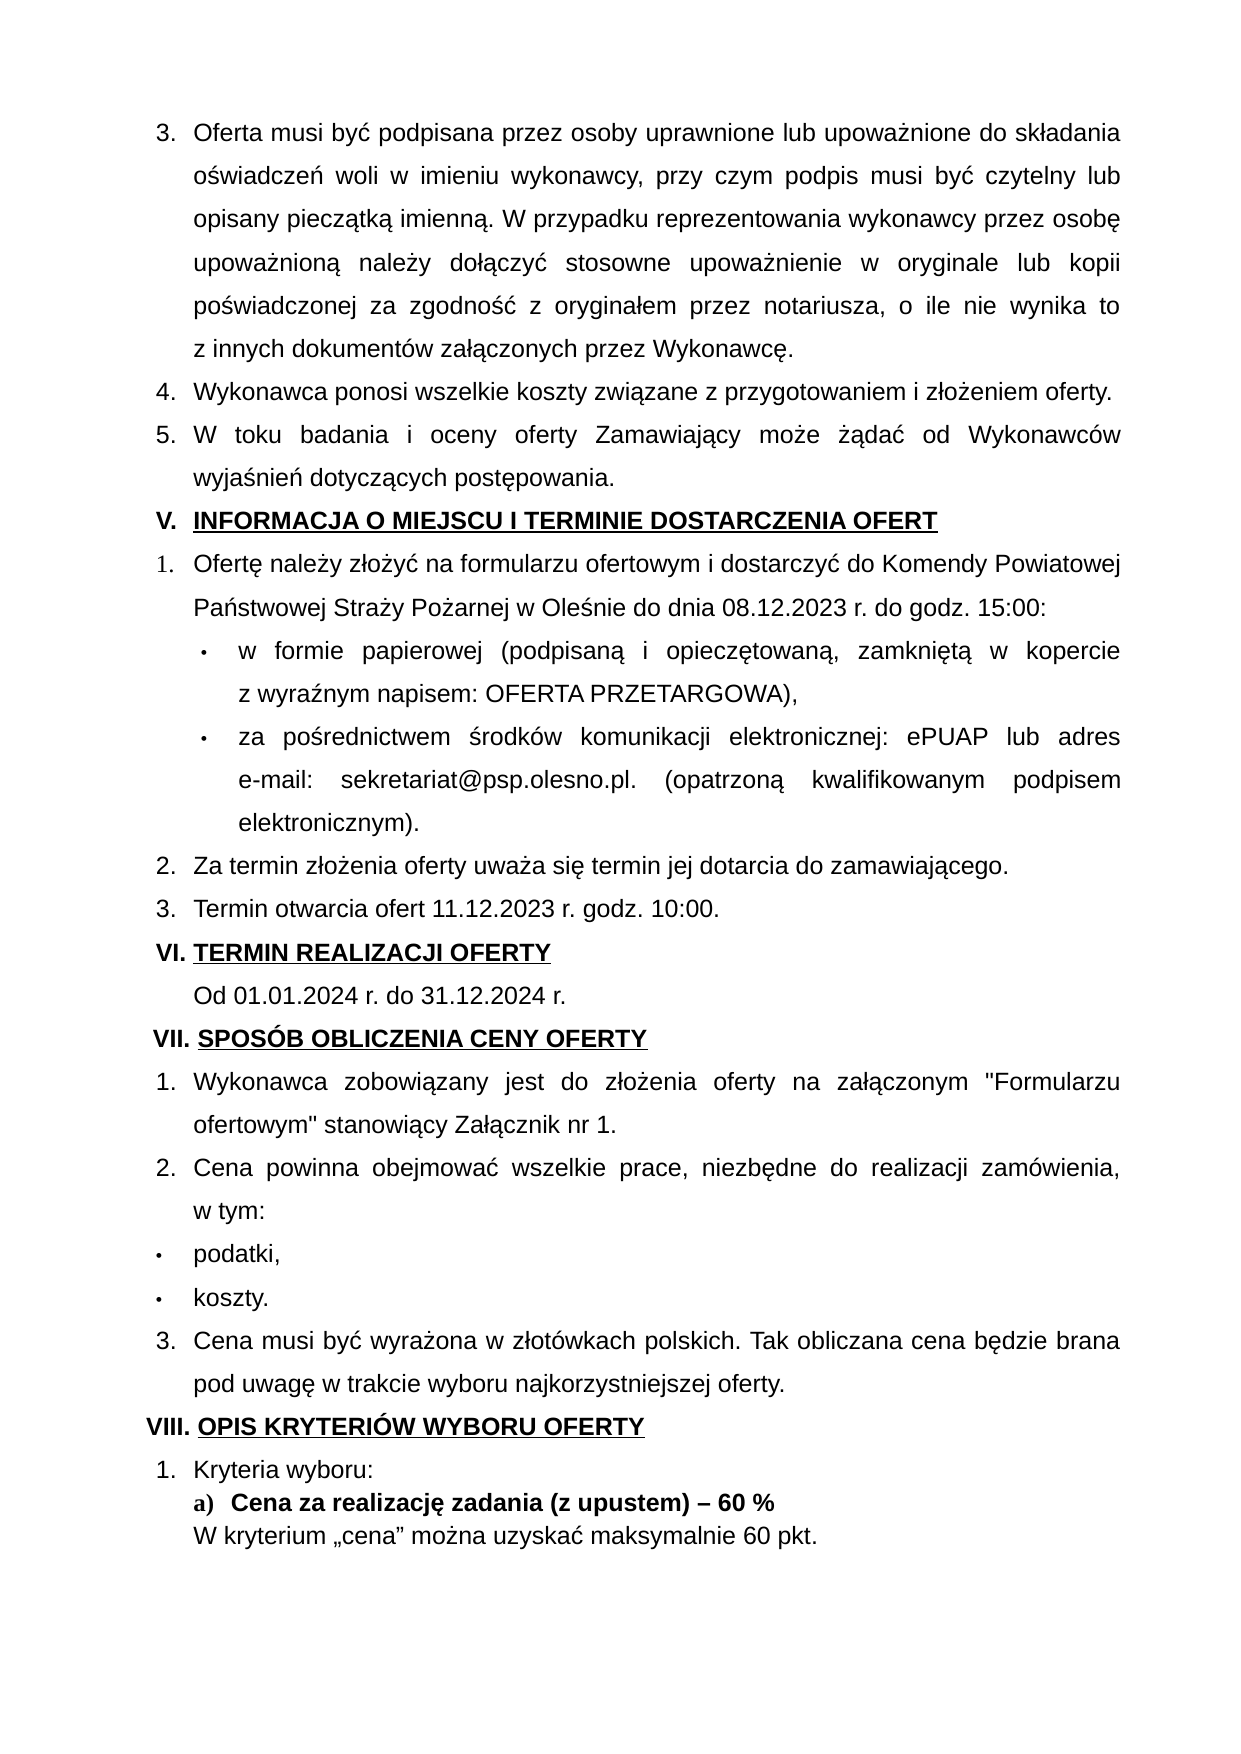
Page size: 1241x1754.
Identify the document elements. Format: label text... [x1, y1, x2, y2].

list Oferta musi być podpisana przez osoby uprawnione lub upoważnione do składania oświadczeń woli w imieniu wykonawcy, przy czym podpis musi być czytelny lub opisany pieczątką imienną. W przypadku reprezentowania wykonawcy przez osobę upoważnioną należy dołączyć stosowne upoważnienie w oryginale lub kopii poświadczonej za zgodność z oryginałem przez notariusza, o ile nie wynika to z innych dokumentów załączonych przez Wykonawcę. [156, 118, 1122, 362]
list W toku badania i oceny oferty Zamawiający może żądać od Wykonawców wyjaśnień dotyczących postępowania. [156, 420, 1122, 492]
list INFORMACJA O MIEJSCU I TERMINIE DOSTARCZENIA OFERT [156, 506, 1122, 535]
list Wykonawca zobowiązany jest do złożenia oferty na załączonym "Formularzu ofertowym" stanowiący Załącznik nr 1. [156, 1067, 1122, 1139]
list za pośrednictwem środków komunikacji elektronicznej: ePUAP lub adres e-mail: sekretariat@psp.olesno.pl. (opatrzoną kwalifikowanym podpisem elektronicznym). [201, 722, 1122, 837]
list Termin otwarcia ofert 11.12.2023 r. godz. 10:00. [156, 894, 1122, 923]
list Cena za realizację zadania (z upustem) – 60 % [193, 1488, 1122, 1517]
list Cena powinna obejmować wszelkie prace, niezbędne do realizacji zamówienia, w tym: [156, 1153, 1122, 1225]
list TERMIN REALIZACJI OFERTY [156, 938, 1122, 966]
list Ofertę należy złożyć na formularzu ofertowym i dostarczyć do Komendy Powiatowej Państwowej Straży Pożarnej w Oleśnie do dnia 08.12.2023 r. do godz. 15:00: [156, 549, 1122, 621]
list koszty. [156, 1283, 1122, 1311]
text VII. SPOSÓB OBLICZENIA CENY OFERTY [118, 1024, 1122, 1053]
list w formie papierowej (podpisaną i opieczętowaną, zamkniętą w kopercie z wyraźnym napisem: OFERTA PRZETARGOWA), [201, 636, 1122, 708]
list Od 01.01.2024 r. do 31.12.2024 r. [156, 981, 1122, 1009]
list Za termin złożenia oferty uważa się termin jej dotarcia do zamawiającego. [156, 851, 1122, 880]
list Wykonawca ponosi wszelkie koszty związane z przygotowaniem i złożeniem oferty. [156, 377, 1122, 406]
list podatki, [156, 1239, 1122, 1268]
text W kryterium „cena” można uzyskać maksymalnie 60 pkt. [193, 1521, 1122, 1550]
list Cena musi być wyrażona w złotówkach polskich. Tak obliczana cena będzie brana pod uwagę w trakcie wyboru najkorzystniejszej oferty. [156, 1326, 1122, 1398]
text VIII. OPIS KRYTERIÓW WYBORU OFERTY [118, 1412, 1122, 1441]
list Kryteria wyboru: [156, 1455, 1122, 1484]
